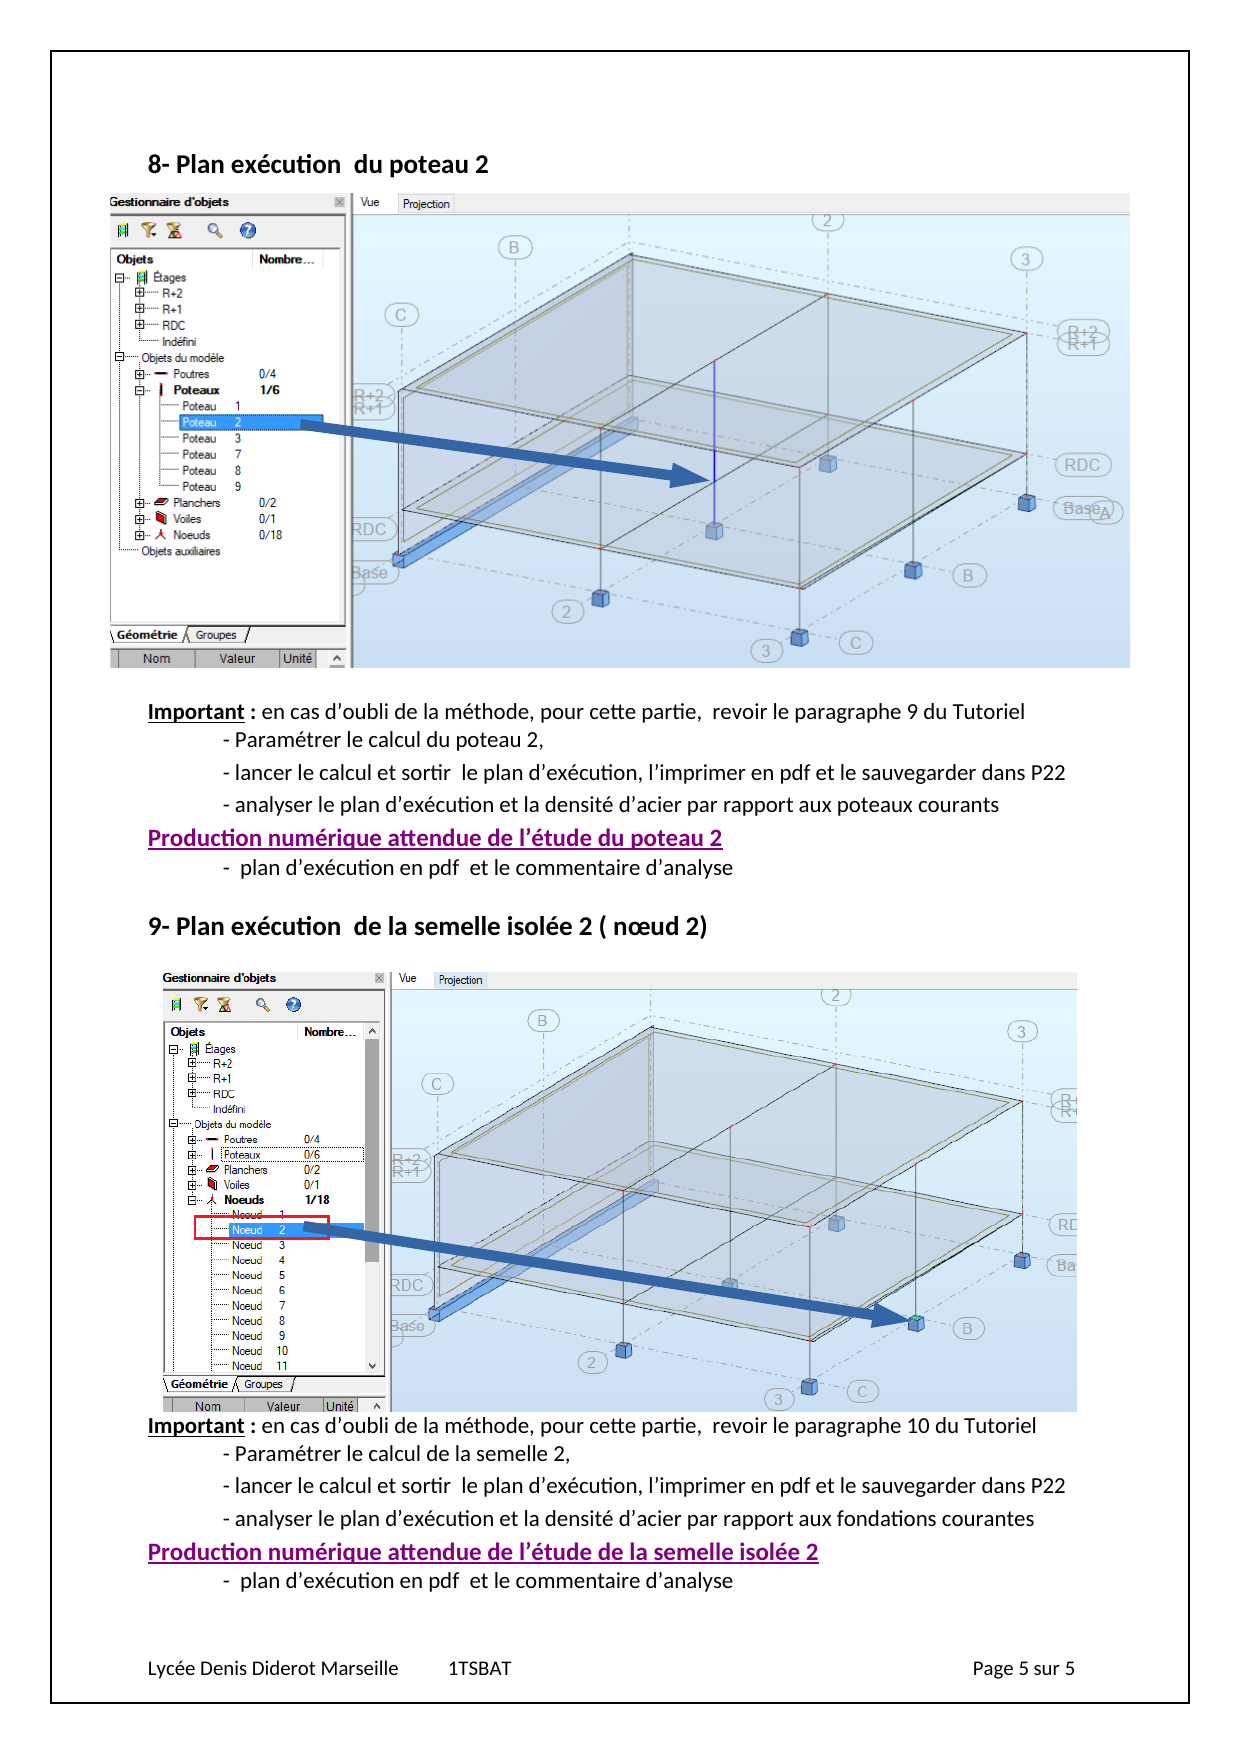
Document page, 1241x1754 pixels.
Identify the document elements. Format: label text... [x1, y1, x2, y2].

text Production numérique attendue de l’étude du poteau 2 [148, 822, 1093, 853]
text 9- Plan exécution de la semelle isolée 2 ( nœud 2) [148, 909, 1093, 942]
picture [163, 972, 1078, 1412]
text - analyser le plan d’exécution et la densité d’acier par rapport aux poteaux courants [148, 790, 1093, 818]
text Important : en cas d’oubli de la méthode, pour cette partie, revoir le paragraphe 10 du Tutoriel [148, 973, 1093, 1439]
text - Paramétrer le calcul de la semelle 2, [148, 1439, 1093, 1467]
text - lancer le calcul et sortir le plan d’exécution, l’imprimer en pdf et le sauvegarder dans P22 [148, 758, 1093, 786]
text Important : en cas d’oubli de la méthode, pour cette partie, revoir le paragraphe 9 du Tutoriel [148, 697, 1093, 726]
text - plan d’exécution en pdf et le commentaire d’analyse [148, 853, 1093, 881]
text Production numérique attendue de l’étude de la semelle isolée 2 [148, 1536, 1093, 1567]
text - analyser le plan d’exécution et la densité d’acier par rapport aux fondations courantes [148, 1504, 1093, 1532]
text - plan d’exécution en pdf et le commentaire d’analyse [148, 1567, 1093, 1594]
text 8- Plan exécution du poteau 2 [148, 148, 1093, 181]
text - Paramétrer le calcul du poteau 2, [148, 726, 1093, 753]
text - lancer le calcul et sortir le plan d’exécution, l’imprimer en pdf et le sauvegarder dans P22 [148, 1472, 1093, 1500]
picture [110, 193, 1130, 668]
